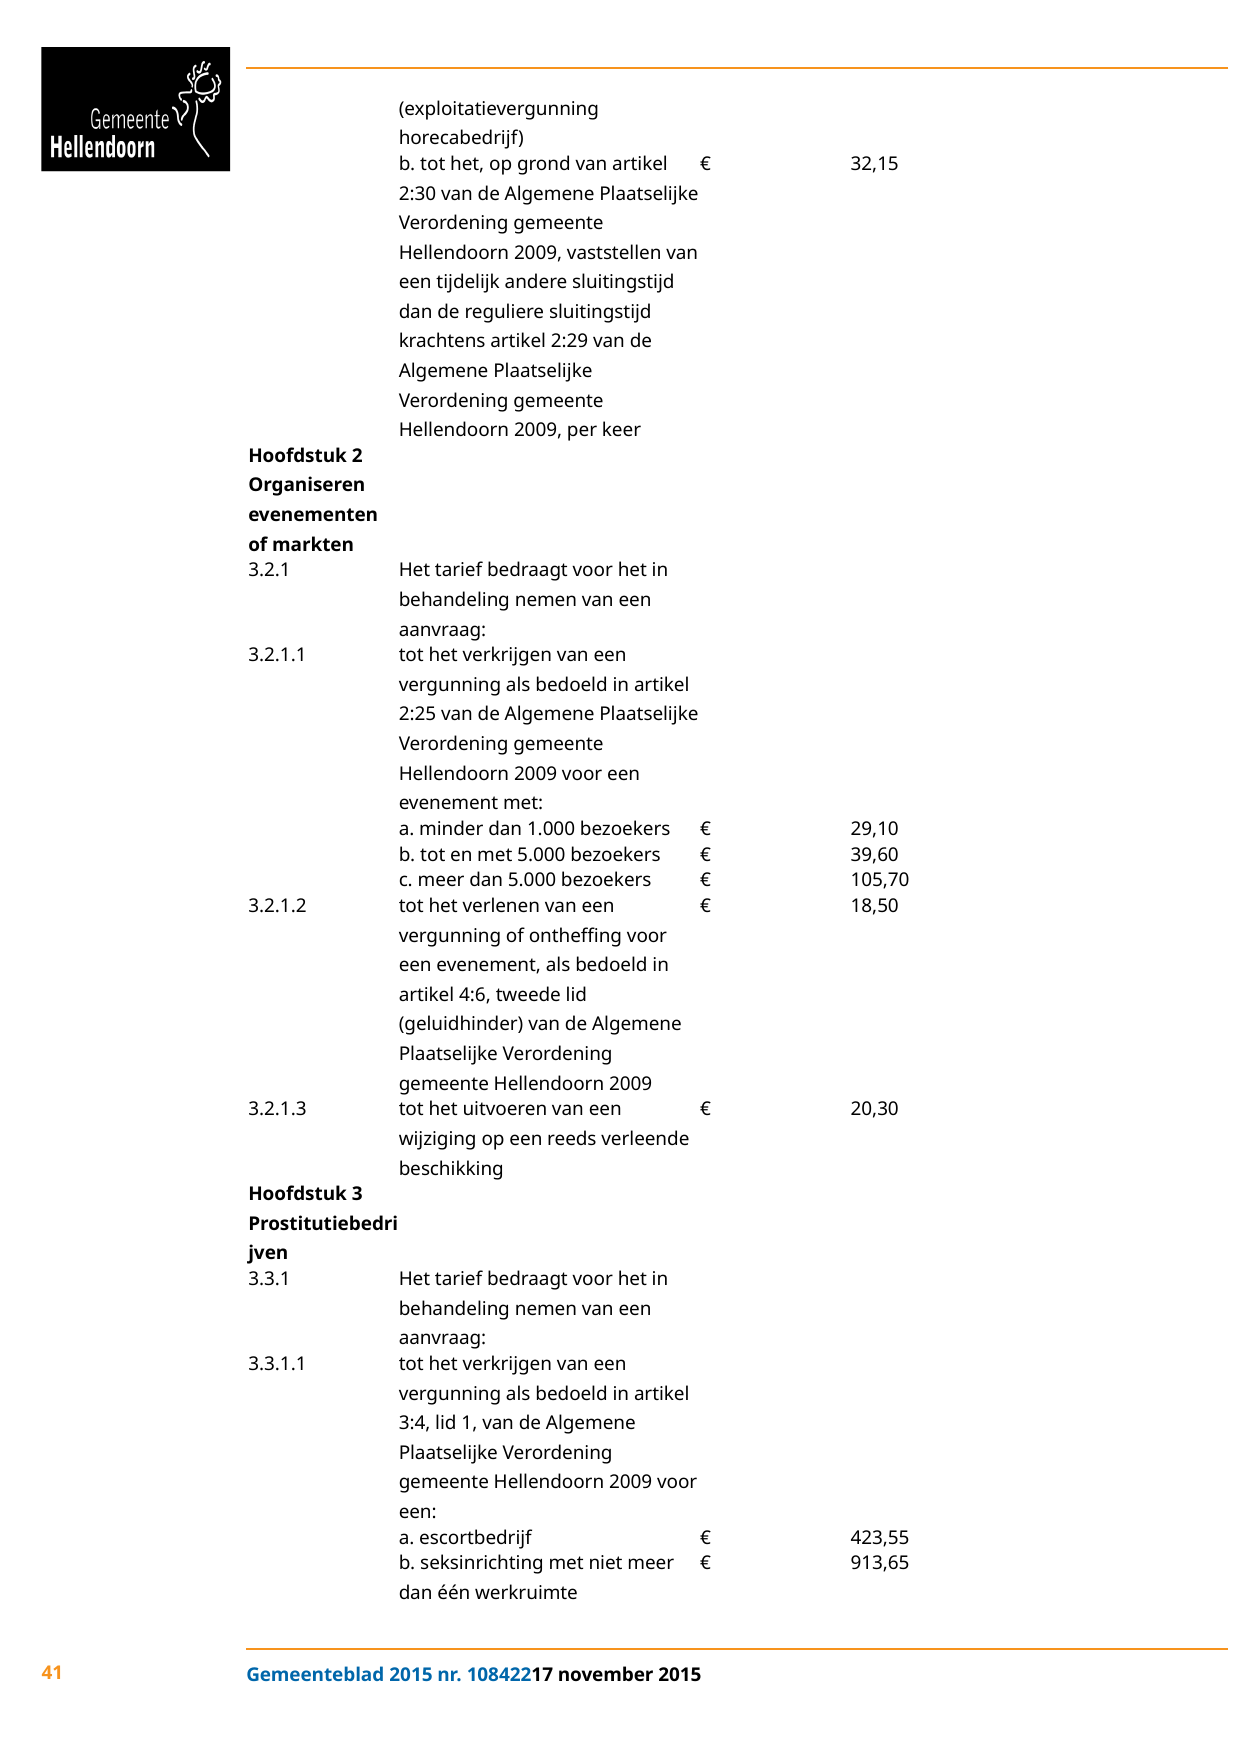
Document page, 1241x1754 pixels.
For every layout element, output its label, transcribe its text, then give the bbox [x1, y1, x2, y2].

table_cell 423,55 [850, 1524, 1001, 1549]
table_cell [248, 95, 398, 150]
table_cell tot het uitvoeren van een wijziging op een reeds verleende beschikking [399, 1096, 700, 1180]
table_cell [248, 815, 398, 841]
table_cell 20,30 [850, 1096, 1001, 1180]
table_cell tot het verlenen van een vergunning of ontheffing voor een evenement, als bedoeld in artikel 4:6, tweede lid (geluidhinder) van de Algemene Plaatselijke Verordening gemeente Hellendoorn 2009 [399, 892, 700, 1096]
table_cell € [700, 892, 850, 1096]
table_cell Het tarief bedraagt voor het in behandeling nemen van een aanvraag: [399, 1265, 700, 1350]
table_cell [248, 841, 398, 867]
table_cell [248, 1524, 398, 1549]
table_cell c. meer dan 5.000 bezoekers [399, 867, 700, 892]
table_cell € [700, 841, 850, 867]
table_cell 105,70 [850, 867, 1001, 892]
table_cell [700, 1265, 850, 1350]
table_cell € [700, 1096, 850, 1180]
table_cell a. minder dan 1.000 bezoekers [399, 815, 700, 841]
table_cell 3.2.1.2 [248, 892, 398, 1096]
table_cell 32,15 [850, 150, 1001, 442]
table_cell [248, 150, 398, 442]
table_cell b. tot het, op grond van artikel 2:30 van de Algemene Plaatselijke Verordening gemeente Hellendoorn 2009, vaststellen van een tijdelijk andere sluitingstijd dan de reguliere sluitingstijd krachtens artikel 2:29 van de Algemene Plaatselijke Verordening gemeente Hellendoorn 2009, per keer [399, 150, 700, 442]
table_cell b. tot en met 5.000 bezoekers [399, 841, 700, 867]
table_cell € [700, 1550, 850, 1605]
table_cell tot het verkrijgen van een vergunning als bedoeld in artikel 2:25 van de Algemene Plaatselijke Verordening gemeente Hellendoorn 2009 voor een evenement met: [399, 641, 700, 815]
table_cell a. escortbedrijf [399, 1524, 700, 1549]
table_cell [700, 1350, 850, 1524]
table_cell [850, 1265, 1001, 1350]
table_cell Hoofdstuk 2 Organiseren evenementen of markten [248, 442, 398, 557]
table_cell 3.2.1.1 [248, 641, 398, 815]
table_cell Het tarief bedraagt voor het in behandeling nemen van een aanvraag: [399, 557, 700, 641]
table_cell [700, 641, 850, 815]
table_cell [248, 1550, 398, 1605]
table_cell € [700, 150, 850, 442]
table_cell € [700, 815, 850, 841]
table_cell tot het verkrijgen van een vergunning als bedoeld in artikel 3:4, lid 1, van de Algemene Plaatselijke Verordening gemeente Hellendoorn 2009 voor een: [399, 1350, 700, 1524]
table_cell [850, 95, 1001, 150]
table_cell 3.2.1.3 [248, 1096, 398, 1180]
table_cell (exploitatievergunning horecabedrijf) [399, 95, 700, 150]
table_cell b. seksinrichting met niet meer dan één werkruimte [399, 1550, 700, 1605]
table_cell Hoofdstuk 3 Prostitutiebedrijven [248, 1180, 398, 1265]
table_cell [850, 641, 1001, 815]
table_cell 913,65 [850, 1550, 1001, 1605]
table_cell 3.3.1 [248, 1265, 398, 1350]
table_cell [850, 557, 1001, 641]
table_cell [700, 95, 850, 150]
table_cell 29,10 [850, 815, 1001, 841]
table_cell [700, 557, 850, 641]
picture [41, 47, 231, 172]
table_cell 3.3.1.1 [248, 1350, 398, 1524]
table_cell 18,50 [850, 892, 1001, 1096]
table_cell € [700, 867, 850, 892]
table_cell 3.2.1 [248, 557, 398, 641]
table_cell [850, 1350, 1001, 1524]
table_cell 39,60 [850, 841, 1001, 867]
table_cell [248, 867, 398, 892]
table_cell € [700, 1524, 850, 1549]
